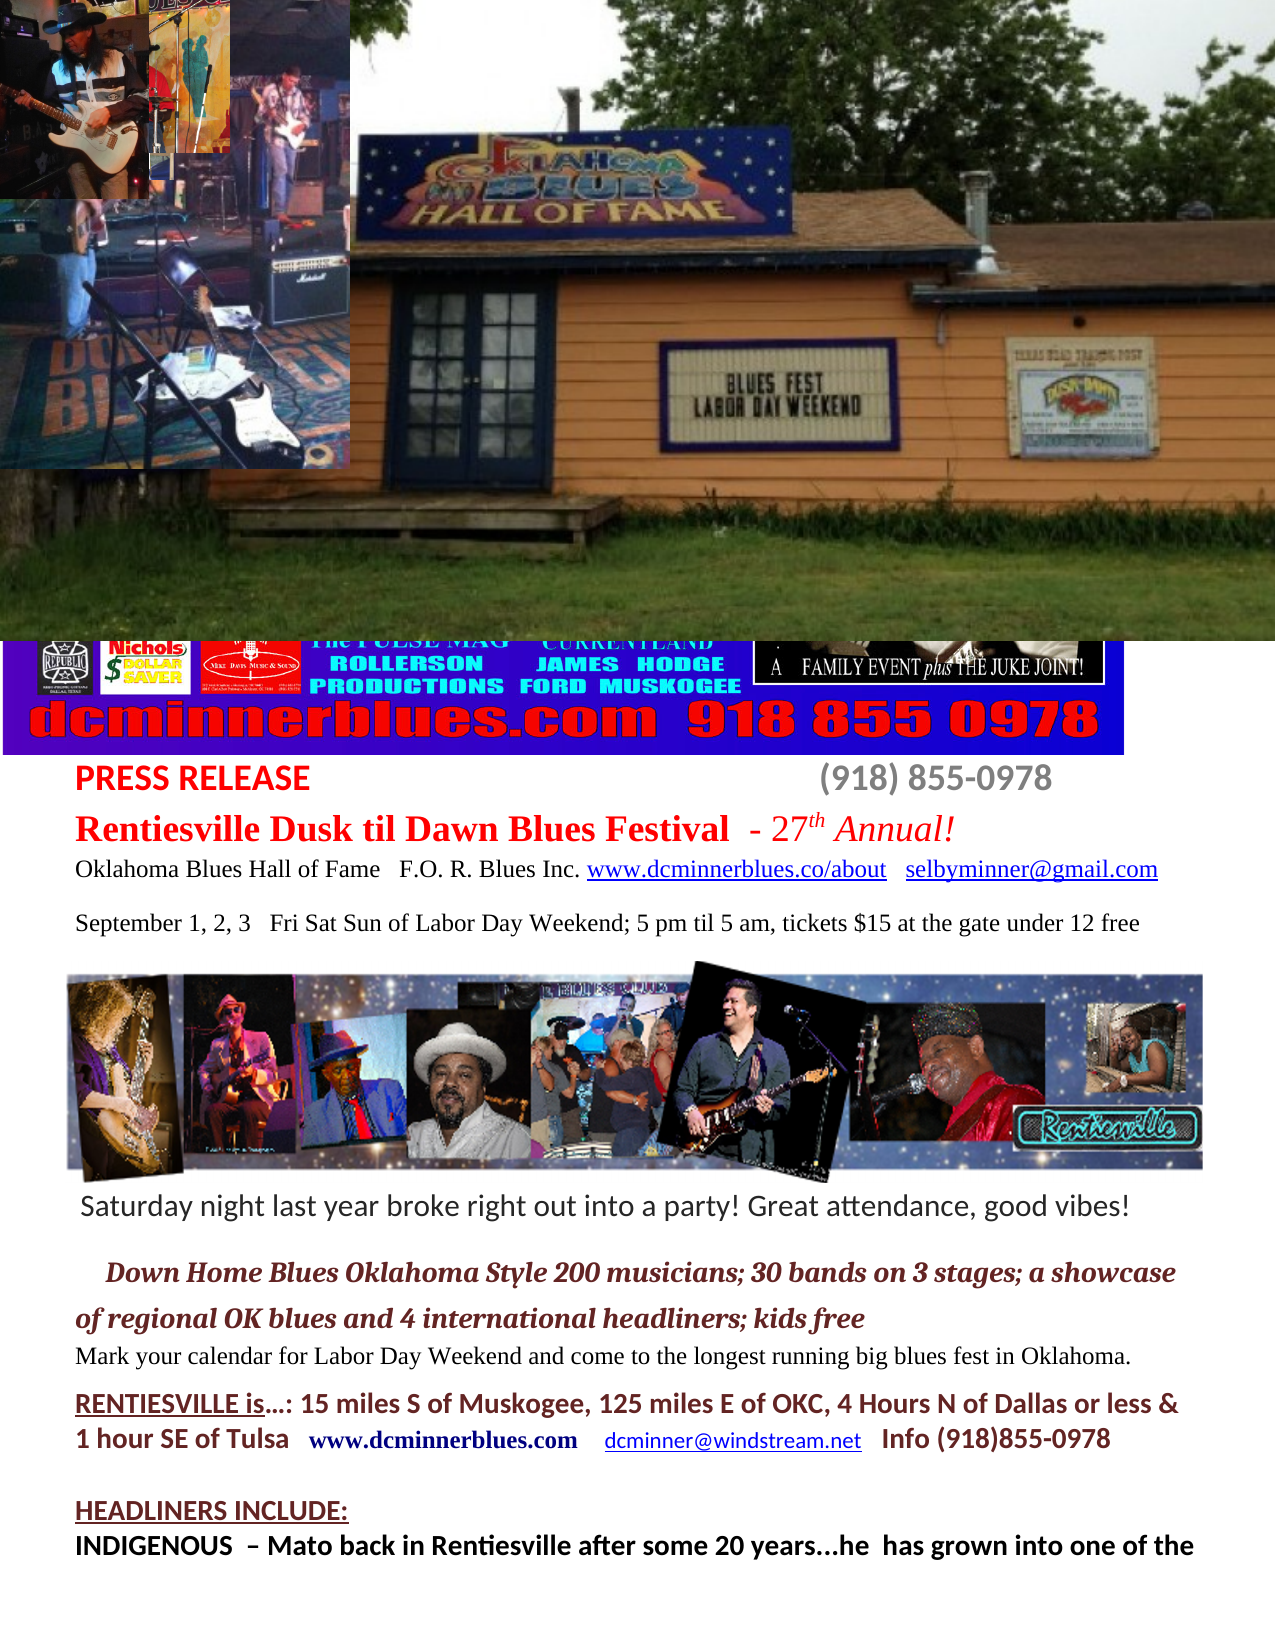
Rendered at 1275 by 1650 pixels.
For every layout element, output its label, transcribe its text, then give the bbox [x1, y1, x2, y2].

picture [64, 961, 1203, 1183]
text Down Home Blues Oklahoma Style 200 musicians; 30 bands on 3 stages; a showcase of regional OK blues and 4 international headliners; kids free Mark your calendar for Labor Day Weekend and come to the longest running big blues fest in Oklahoma. [75, 1252, 1200, 1370]
text PRESS RELEASE (918) 855-0978 Rentiesville Dusk til Dawn Blues Festival - 27th Annual! Oklahoma Blues Hall of Fame F.O. R. Blues Inc. www.dcminnerblues.co/about selbyminner@gmail.com [75, 641, 1200, 883]
picture [0, 0, 1275, 755]
text September 1, 2, 3 Fri Sat Sun of Labor Day Weekend; 5 pm til 5 am, tickets $15 at the gate under 12 free [75, 908, 1200, 961]
text RENTIESVILLE is…: 15 miles S of Muskogee, 125 miles E of OKC, 4 Hours N of Dallas or less & 1 hour SE of Tulsa www.dcminnerblues.com dcminner@windstream.net Info (918)855-0978 HEADLINERS INCLUDE: INDIGENOUS – Mato back in Rentiesville after some 20 years...he has grown into one of the [75, 1385, 1200, 1563]
text Saturday night last year broke right out into a party! Great attendance, good vibes! [75, 1183, 1200, 1225]
